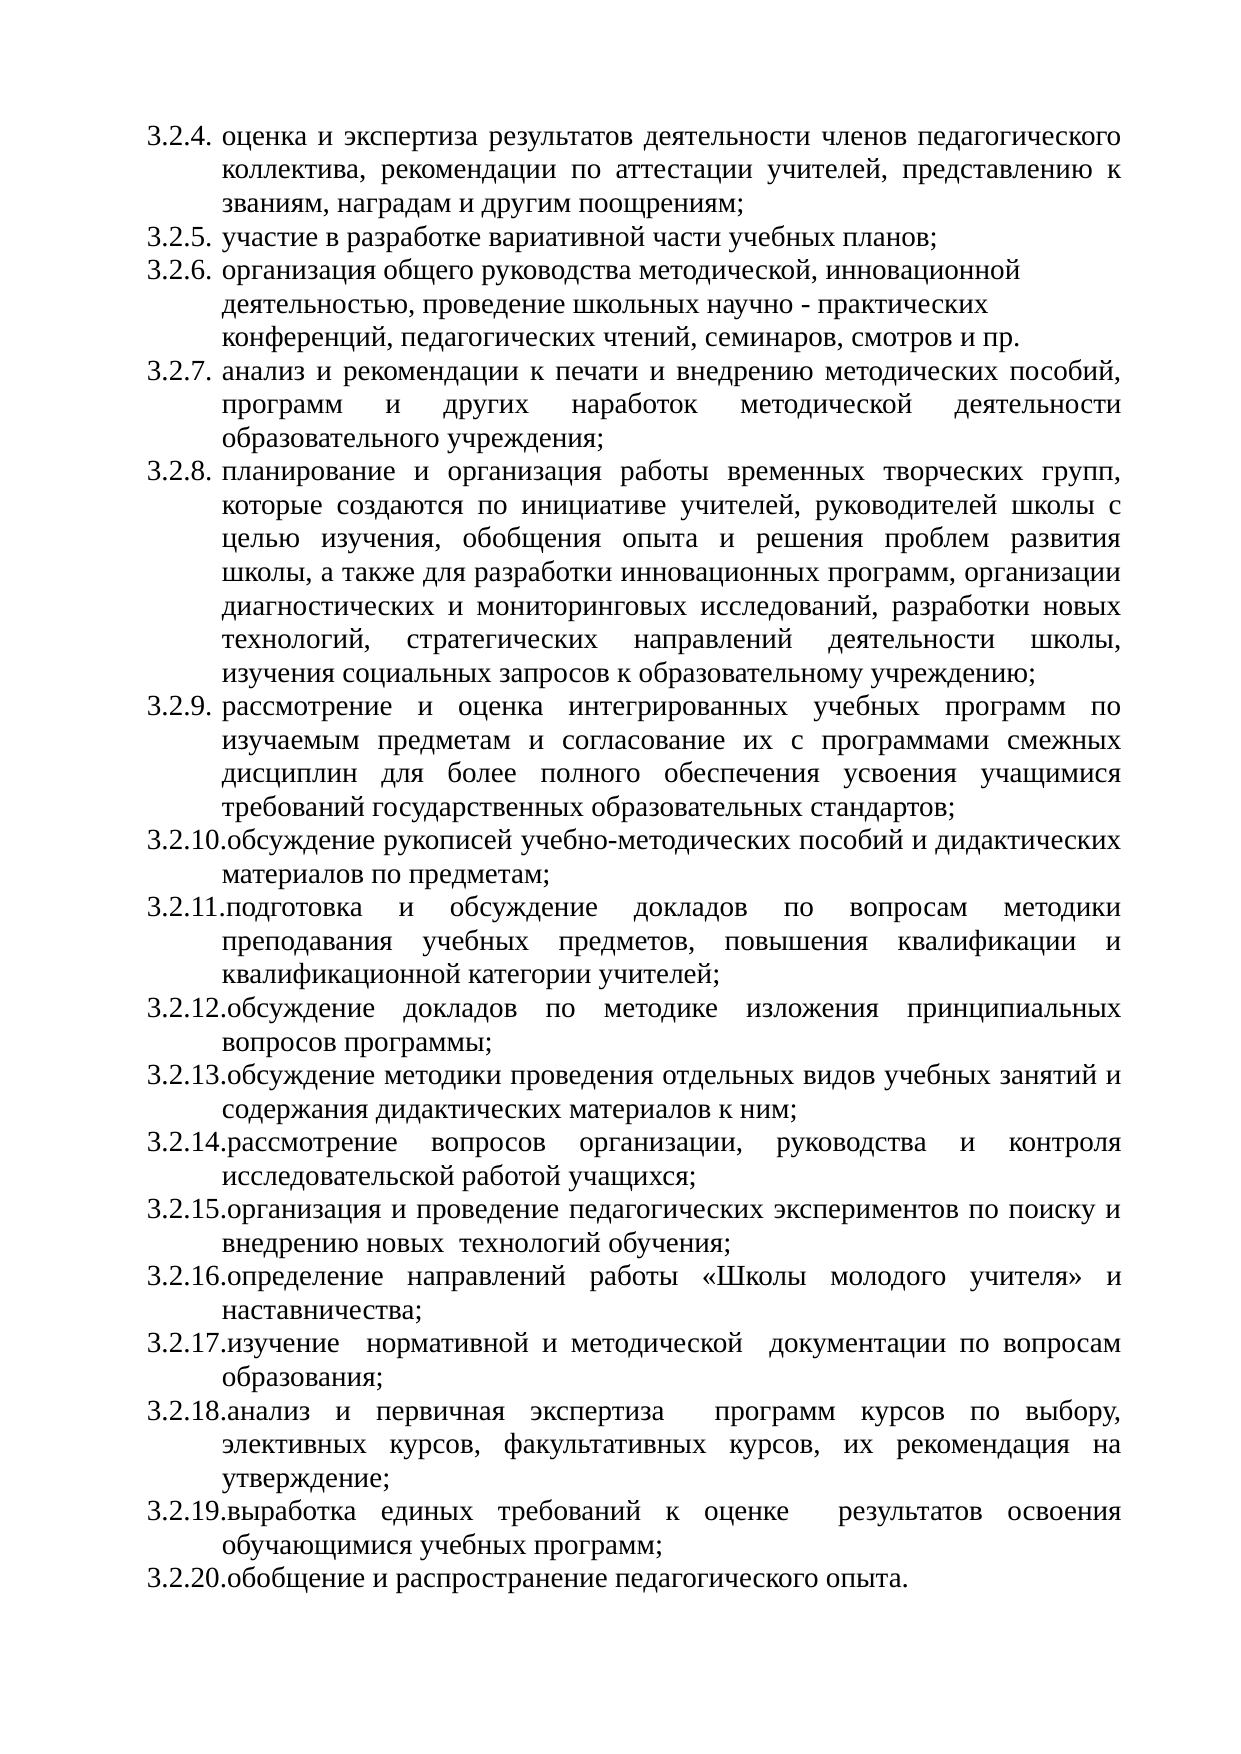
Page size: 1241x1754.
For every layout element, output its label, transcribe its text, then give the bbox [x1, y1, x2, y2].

list рассмотрение и оценка интегрированных учебных программ по изучаемым предметам и согласование их с программами смежных дисциплин для более полного обеспечения усвоения учащимися требований государственных образовательных стандартов; [147, 688, 1122, 822]
list обсуждение методики проведения отдельных видов учебных занятий и содержания дидактических материалов к ним; [147, 1057, 1122, 1124]
list обобщение и распространение педагогического опыта. [147, 1560, 1122, 1594]
list организация общего руководства методической, инновационной деятельностью, проведение школьных научно - практических конференций, педагогических чтений, семинаров, смотров и пр. [147, 252, 1122, 353]
list изучение нормативной и методической документации по вопросам образования; [147, 1326, 1122, 1393]
list организация и проведение педагогических экспериментов по поиску и внедрению новых технологий обучения; [147, 1191, 1122, 1258]
list анализ и первичная экспертиза программ курсов по выбору, элективных курсов, факультативных курсов, их рекомендация на утверждение; [147, 1393, 1122, 1493]
list обсуждение рукописей учебно-методических пособий и дидактических материалов по предметам; [147, 822, 1122, 889]
list подготовка и обсуждение докладов по вопросам методики преподавания учебных предметов, повышения квалификации и квалификационной категории учителей; [147, 889, 1122, 990]
list планирование и организация работы временных творческих групп, которые создаются по инициативе учителей, руководителей школы с целью изучения, обобщения опыта и решения проблем развития школы, а также для разработки инновационных программ, организации диагностических и мониторинговых исследований, разработки новых технологий, стратегических направлений деятельности школы, изучения социальных запросов к образовательному учреждению; [147, 453, 1122, 688]
list выработка единых требований к оценке результатов освоения обучающимися учебных программ; [147, 1493, 1122, 1560]
list участие в разработке вариативной части учебных планов; [147, 219, 1122, 252]
list обсуждение докладов по методике изложения принципиальных вопросов программы; [147, 990, 1122, 1057]
list анализ и рекомендации к печати и внедрению методических пособий, программ и других наработок методической деятельности образовательного учреждения; [147, 353, 1122, 453]
list определение направлений работы «Школы молодого учителя» и наставничества; [147, 1258, 1122, 1326]
list оценка и экспертиза результатов деятельности членов педагогического коллектива, рекомендации по аттестации учителей, представлению к званиям, наградам и другим поощрениям; [147, 118, 1122, 219]
list рассмотрение вопросов организации, руководства и контроля исследовательской работой учащихся; [147, 1124, 1122, 1191]
